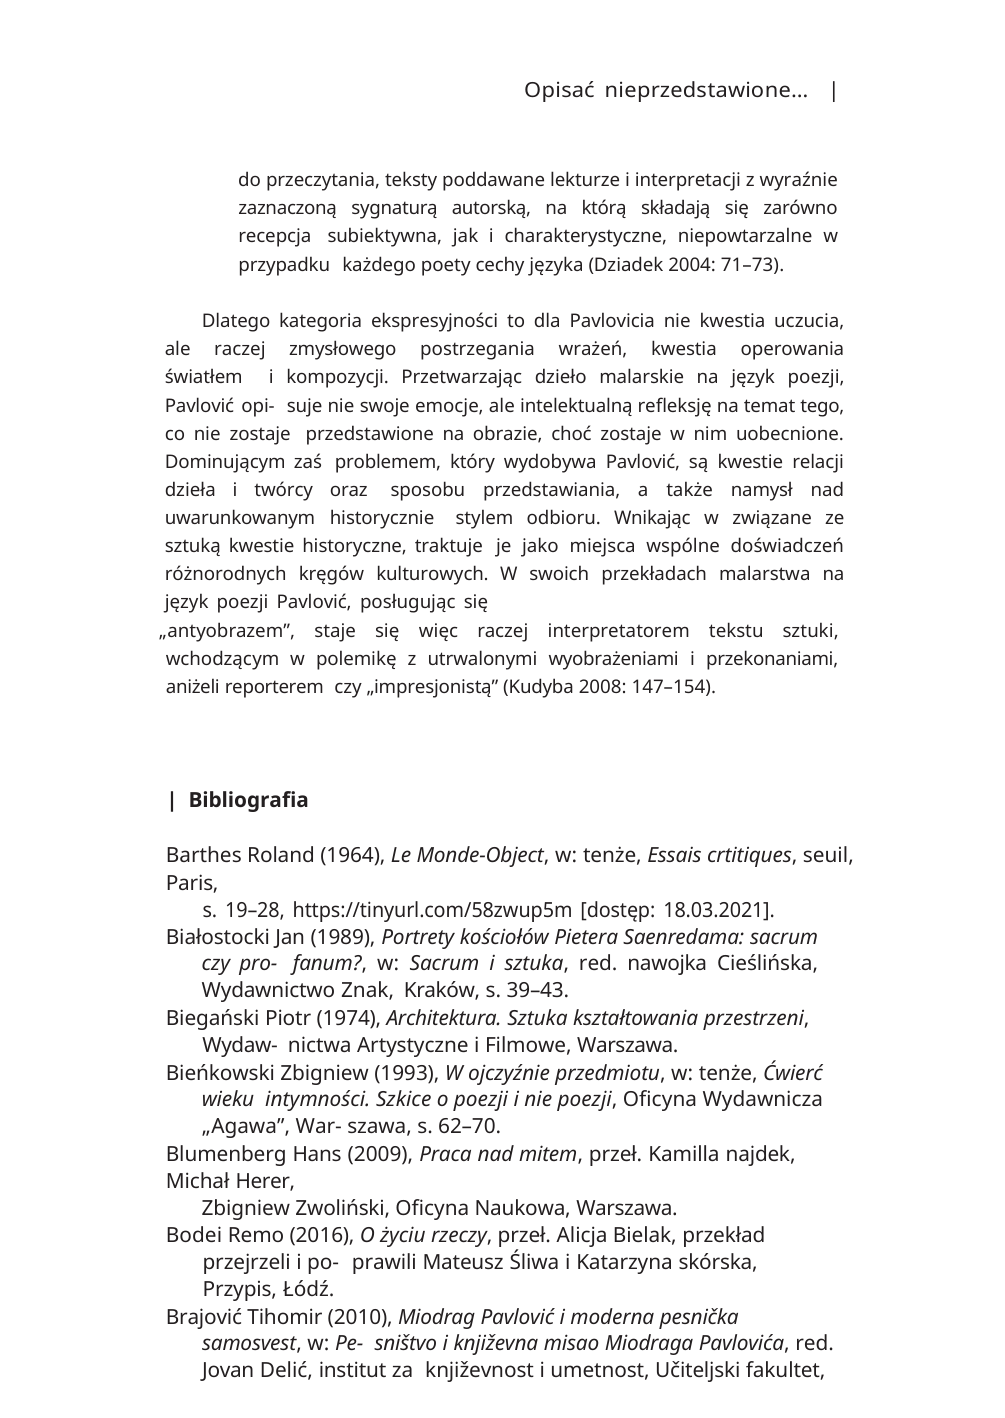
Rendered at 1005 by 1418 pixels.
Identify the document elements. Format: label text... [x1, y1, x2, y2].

text Bodei Remo (2016), O życiu rzeczy, przeł. Alicja Bielak, przekład przejrzeli i po- prawili Mateusz Śliwa i Katarzyna skórska, Przypis, Łódź. [166, 1221, 824, 1303]
text | Bibliografia [166, 786, 864, 814]
text „antyobrazem”, staje się więc raczej interpretatorem tekstu sztuki, wchodzącym w polemikę z utrwalonymi wyobrażeniami i przekonaniami, aniżeli reporterem czy „impresjonistą” (Kudyba 2008: 147–154). [159, 614, 838, 699]
text Blumenberg Hans (2009), Praca nad mitem, przeł. Kamilla najdek, Michał Herer, [166, 1140, 864, 1193]
text Zbigniew Zwoliński, Oficyna Naukowa, Warszawa. [201, 1193, 864, 1220]
text Biegański Piotr (1974), Architektura. Sztuka kształtowania przestrzeni, Wydaw- nictwa Artystyczne i Filmowe, Warszawa. [166, 1004, 836, 1058]
text Dlatego kategoria ekspresyjności to dla Pavlovicia nie kwestia uczucia, ale raczej zmysłowego postrzegania wrażeń, kwestia operowania światłem i kompozycji. Przetwarzając dzieło malarskie na język poezji, Pavlović opi- suje nie swoje emocje, ale intelektualną refleksję na temat tego, co nie zostaje przedstawione na obrazie, choć zostaje w nim uobecnione. Dominującym zaś problemem, który wydobywa Pavlović, są kwestie relacji dzieła i twórcy oraz sposobu przedstawiania, a także namysł nad uwarunkowanym historycznie stylem odbioru. Wnikając w związane ze sztuką kwestie historyczne, traktuje je jako miejsca wspólne doświadczeń różnorodnych kręgów kulturowych. W swoich przekładach malarstwa na język poezji Pavlović, posługując się [164, 305, 844, 614]
text s. 19–28, https://tinyurl.com/58zwup5m [dostęp: 18.03.2021]. [202, 896, 864, 922]
text Bieńkowski Zbigniew (1993), W ojczyźnie przedmiotu, w: tenże, Ćwierć wieku intymności. Szkice o poezji i nie poezji, Oficyna Wydawnicza „Agawa”, War- szawa, s. 62–70. [166, 1058, 836, 1140]
text do przeczytania, teksty poddawane lekturze i interpretacji z wyraźnie zaznaczoną sygnaturą autorską, na którą składają się zarówno recepcja subiektywna, jak i charakterystyczne, niepowtarzalne w przypadku każdego poety cechy języka (Dziadek 2004: 71–73). [238, 164, 838, 277]
text Brajović Tihomir (2010), Miodrag Pavlović i moderna pesnička samosvest, w: Pe- sništvo i književna misao Miodraga Pavlovića, red. Jovan Delić, institut za književnost i umetnost, Učiteljski fakultet, [166, 1303, 835, 1384]
text Białostocki Jan (1989), Portrety kościołów Pietera Saenredama: sacrum czy pro- fanum?, w: Sacrum i sztuka, red. nawojka Cieślińska, Wydawnictwo Znak, Kraków, s. 39–43. [166, 923, 818, 1004]
text Barthes Roland (1964), Le Monde-Object, w: tenże, Essais crtitiques, seuil, Paris, [166, 840, 864, 896]
